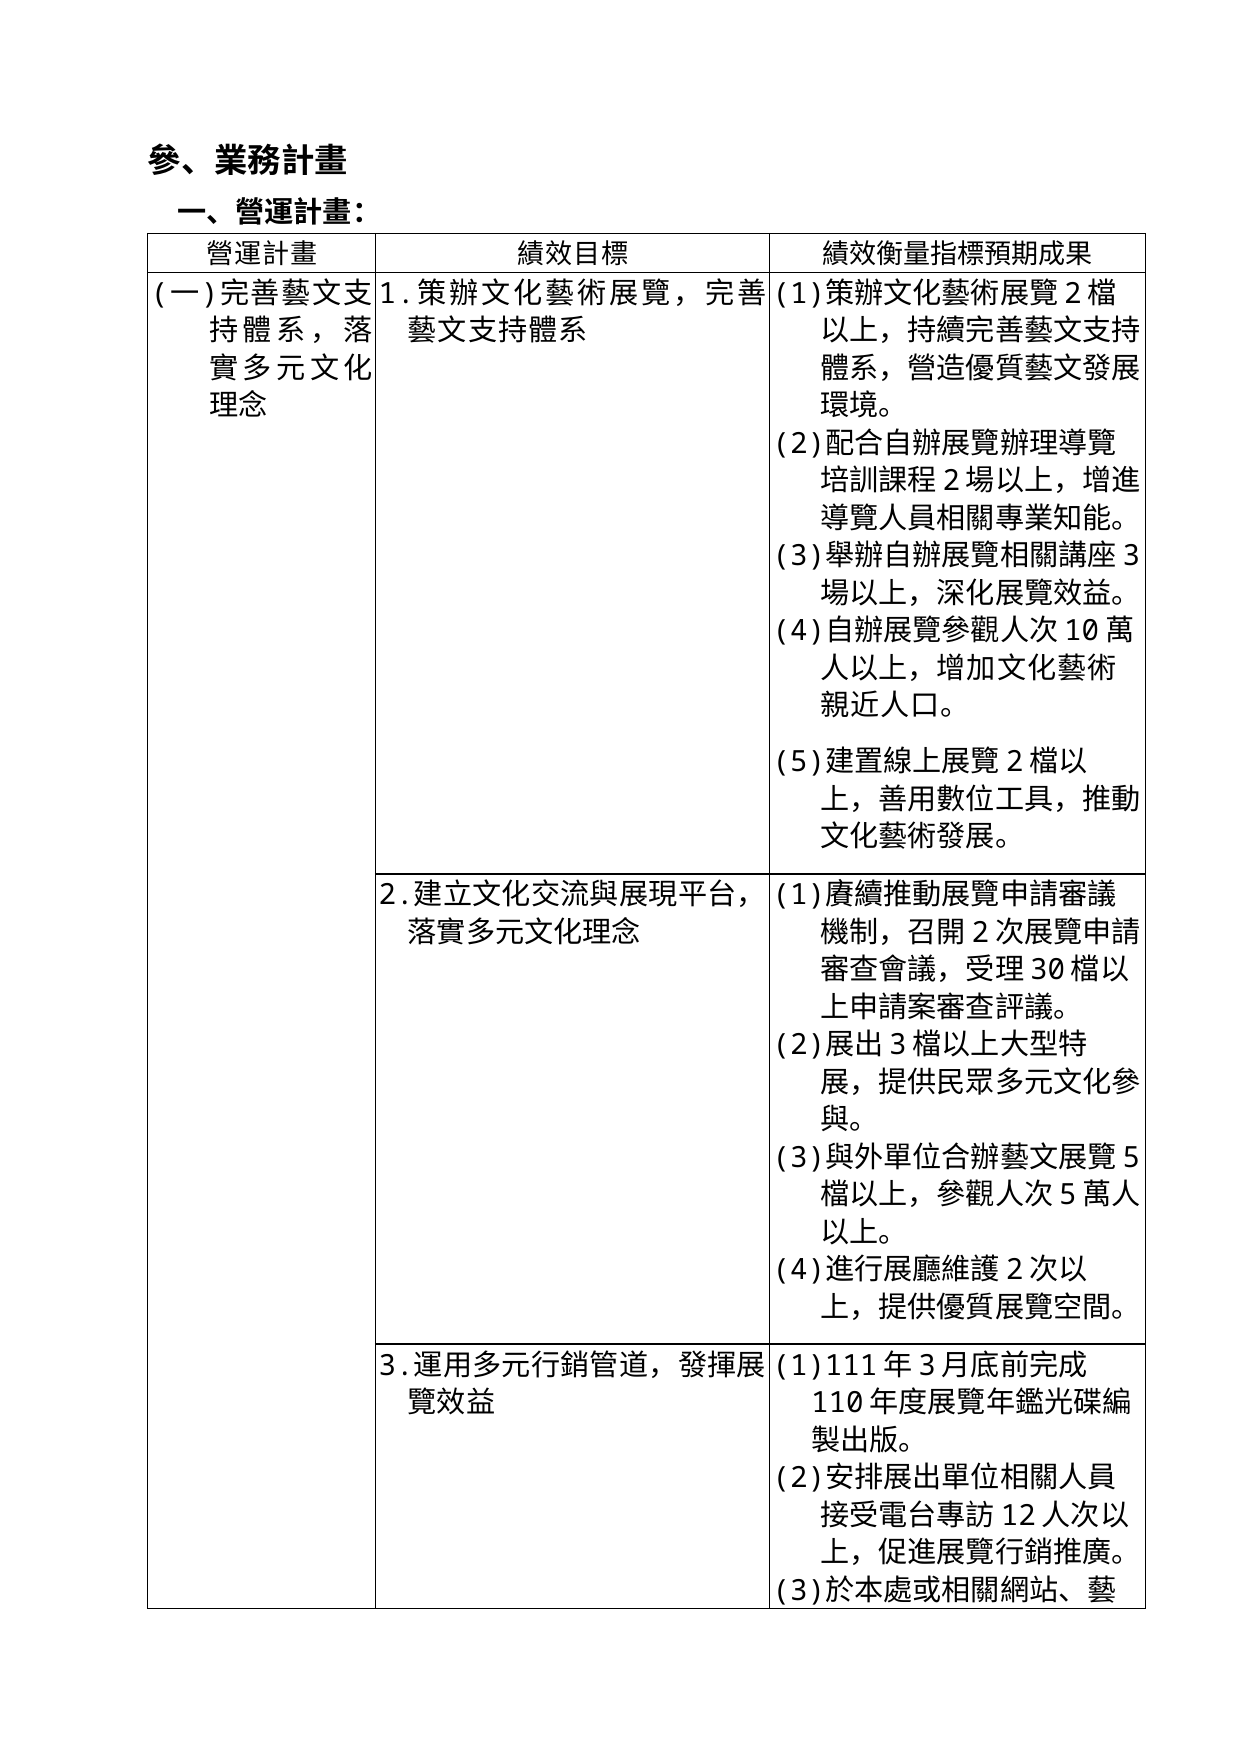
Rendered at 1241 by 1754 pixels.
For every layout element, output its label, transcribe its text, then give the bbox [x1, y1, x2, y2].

table_cell (1)111年3月底前完成110年度展覽年鑑光碟編製出版。 (2)安排展出單位相關人員接受電台專訪12人次以上，促進展覽行銷推廣。 (3)於本處或相關網站、藝 [770, 1345, 1145, 1607]
table_cell 2.建立文化交流與展現平台，落實多元文化理念 [376, 875, 769, 1343]
text 參、業務計畫 [148, 133, 1093, 183]
table_cell (1)賡續推動展覽申請審議機制，召開2次展覽申請審查會議，受理30檔以上申請案審查評議。 (2)展出3檔以上大型特展，提供民眾多元文化參與。 (3)與外單位合辦藝文展覽5檔以上，參觀人次5萬人以上。 (4)進行展廳維護2次以上，提供優質展覽空間。 [770, 875, 1145, 1343]
text 一、營運計畫： [148, 183, 1093, 233]
table_header 營運計畫 [148, 234, 375, 271]
table_header 績效衡量指標預期成果 [770, 234, 1145, 271]
table_cell (一)完善藝文支持體系，落實多元文化理念 [148, 273, 375, 1607]
table_cell 1.策辦文化藝術展覽，完善藝文支持體系 [376, 273, 769, 873]
table_cell 3.運用多元行銷管道，發揮展覽效益 [376, 1345, 769, 1607]
table_cell (1)策辦文化藝術展覽2檔以上，持續完善藝文支持體系，營造優質藝文發展環境。 (2)配合自辦展覽辦理導覽培訓課程2場以上，增進導覽人員相關專業知能。 (3)舉辦自辦展覽相關講座3場以上，深化展覽效益。 (4)自辦展覽參觀人次10萬人以上，增加文化藝術親近人口。 (5)建置線上展覽2檔以上，善用數位工具，推動文化藝術發展。 [770, 273, 1145, 873]
table_header 績效目標 [376, 234, 769, 271]
